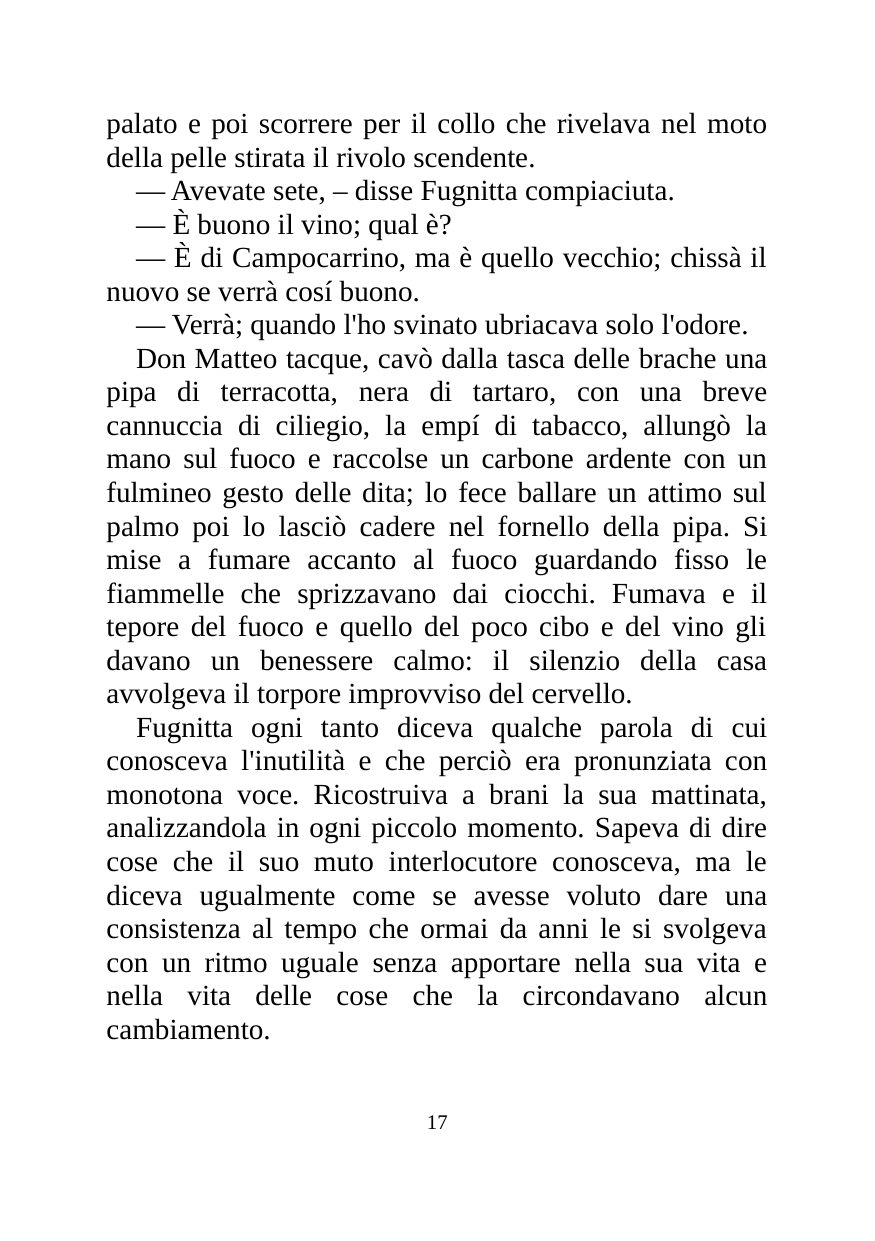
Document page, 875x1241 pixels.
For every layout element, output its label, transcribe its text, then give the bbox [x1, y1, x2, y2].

text — Verrà; quando l'ho svinato ubriacava solo l'odore. [106, 307, 768, 341]
text — È buono il vino; qual è? [106, 207, 768, 240]
text — È di Campocarrino, ma è quello vecchio; chissà il nuovo se verrà cosí buono. [106, 240, 768, 307]
text Fugnitta ogni tanto diceva qualche parola di cui conosceva l'inutilità e che perciò era pronunziata con monotona voce. Ricostruiva a brani la sua mattinata, analizzandola in ogni piccolo momento. Sapeva di dire cose che il suo muto interlocutore conosceva, ma le diceva ugualmente come se avesse voluto dare una consistenza al tempo che ormai da anni le si svolgeva con un ritmo uguale senza apportare nella sua vita e nella vita delle cose che la circondavano alcun cambiamento. [106, 710, 768, 1045]
text — Avevate sete, – disse Fugnitta compiaciuta. [106, 173, 768, 207]
text Don Matteo tacque, cavò dalla tasca delle brache una pipa di terracotta, nera di tartaro, con una breve cannuccia di ciliegio, la empí di tabacco, allungò la mano sul fuoco e raccolse un carbone ardente con un fulmineo gesto delle dita; lo fece ballare un attimo sul palmo poi lo lasciò cadere nel fornello della pipa. Si mise a fumare accanto al fuoco guardando fisso le fiammelle che sprizzavano dai ciocchi. Fumava e il tepore del fuoco e quello del poco cibo e del vino gli davano un benessere calmo: il silenzio della casa avvolgeva il torpore improvviso del cervello. [106, 341, 768, 710]
text palato e poi scorrere per il collo che rivelava nel moto della pelle stirata il rivolo scendente. [106, 106, 768, 173]
